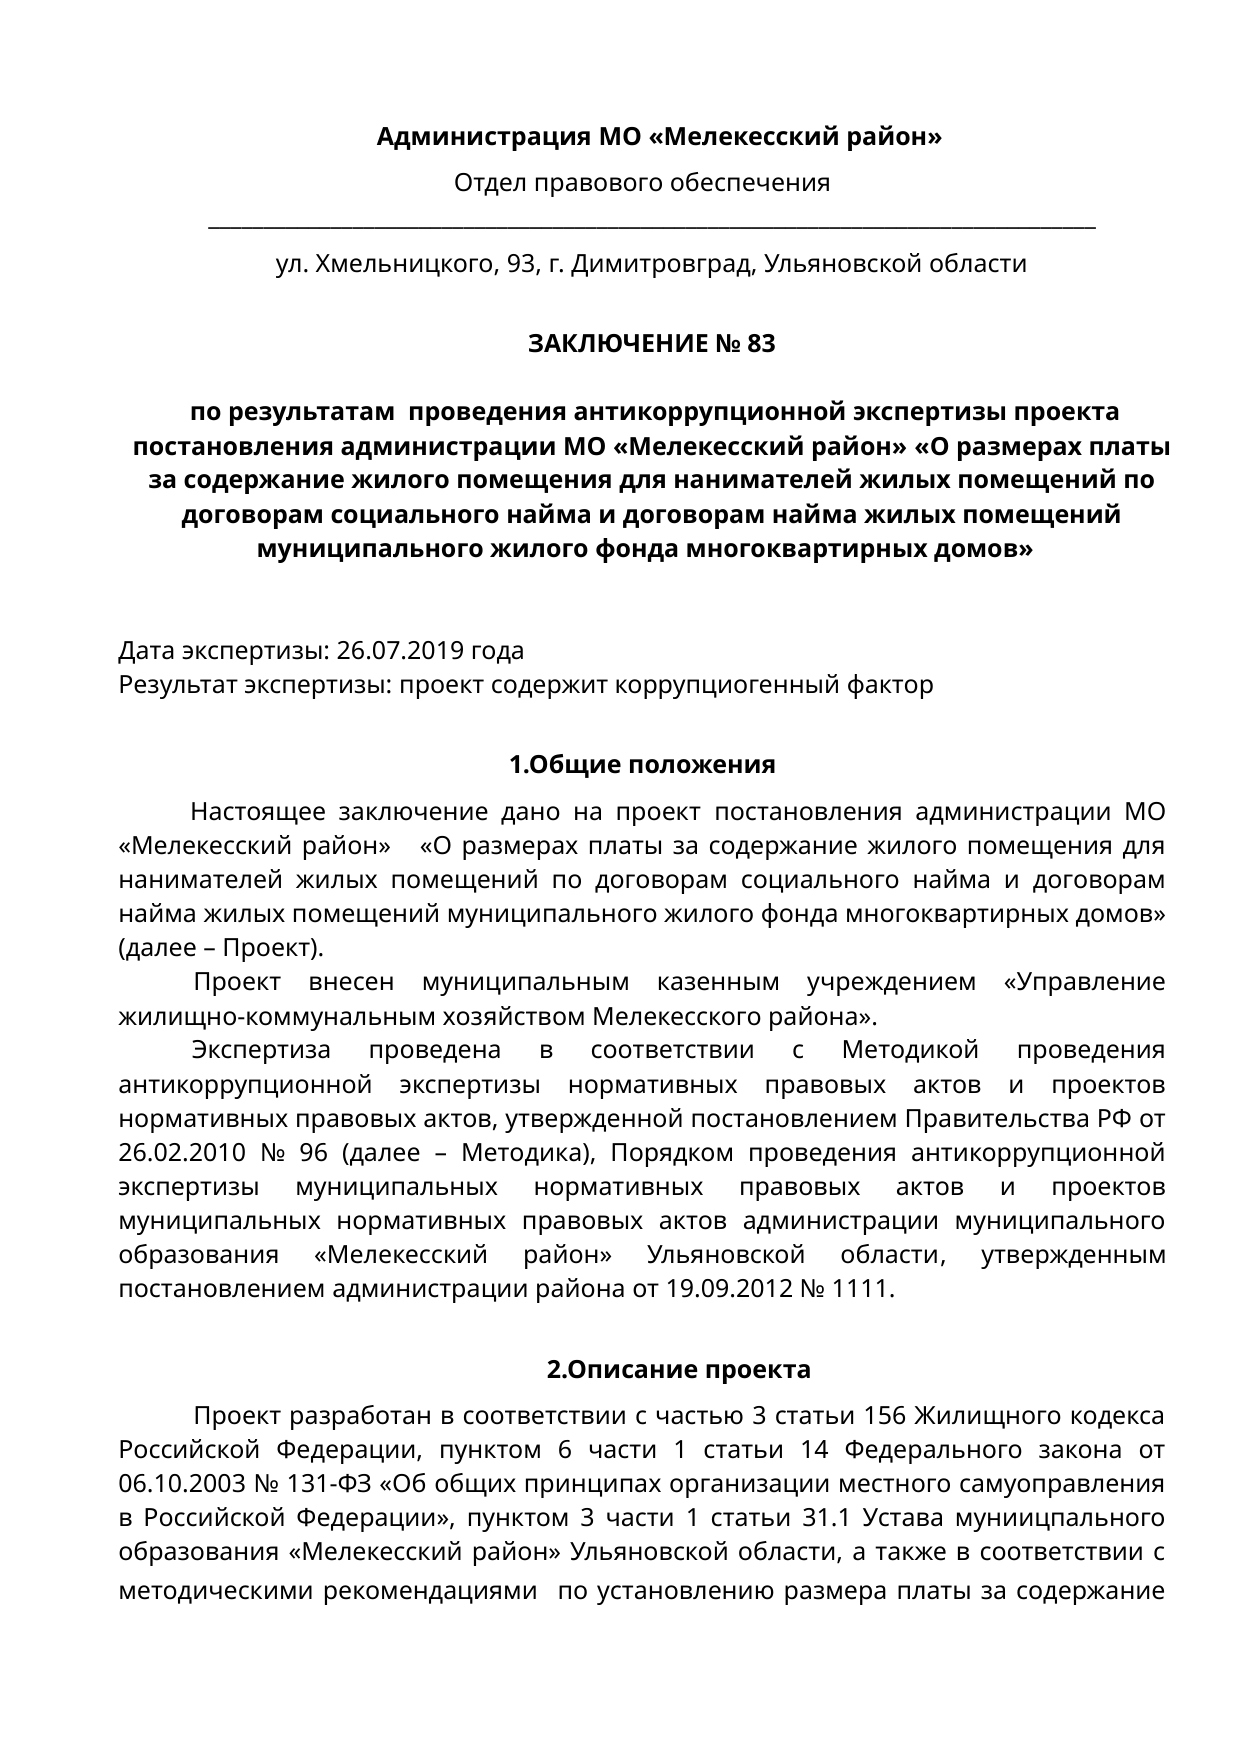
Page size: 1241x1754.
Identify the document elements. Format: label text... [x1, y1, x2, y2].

text 1.Общие положения [118, 747, 1167, 781]
text Администрация МО «Мелекесский район» [118, 118, 1201, 152]
text Проект внесен муниципальным казенным учреждением «Управление жилищно-коммунальным хозяйством Мелекесского района». [118, 964, 1167, 1032]
text Проект разработан в соответствии с частью 3 статьи 156 Жилищного кодекса Российской Федерации, пунктом 6 части 1 статьи 14 Федерального закона от 06.10.2003 № 131-ФЗ «Об общих принципах организации местного самуоправления в Российской Федерации», пунктом 3 части 1 статьи 31.1 Устава муниицпального образования «Мелекесский район» Ульяновской области, а также в соответствии с методическими рекомендациями по установлению размера платы за содержание [118, 1398, 1167, 1608]
text по результатам проведения антикоррупционной экспертизы проекта постановления администрации МО «Мелекесский район» «О размерах платы за содержание жилого помещения для нанимателей жилых помещений по договорам социального найма и договорам найма жилых помещений муниципального жилого фонда многоквартирных домов» [118, 394, 1185, 564]
text 2.Описание проекта [118, 1351, 1167, 1385]
text Настоящее заключение дано на проект постановления администрации МО «Мелекесский район» «О размерах платы за содержание жилого помещения для нанимателей жилых помещений по договорам социального найма и договорам найма жилых помещений муниципального жилого фонда многоквартирных домов» (далее – Проект). [118, 794, 1167, 964]
text Дата экспертизы: 26.07.2019 года [118, 632, 1167, 667]
text ________________________________________________________________________________ [118, 199, 1185, 233]
text ул. Хмельницкого, 93, г. Димитровград, Ульяновской области [118, 245, 1185, 279]
text Отдел правового обеспечения [118, 165, 1167, 199]
text Экспертиза проведена в соответствии с Методикой проведения антикоррупционной экспертизы нормативных правовых актов и проектов нормативных правовых актов, утвержденной постановлением Правительства РФ от 26.02.2010 № 96 (далее – Методика), Порядком проведения антикоррупционной экспертизы муниципальных нормативных правовых актов и проектов муниципальных нормативных правовых актов администрации муниципального образования «Мелекесский район» Ульяновской области, утвержденным постановлением администрации района от 19.09.2012 № 1111. [118, 1032, 1167, 1305]
text Результат экспертизы: проект содержит коррупциогенный фактор [118, 667, 1167, 701]
text ЗАКЛЮЧЕНИЕ № 83 [118, 326, 1185, 360]
